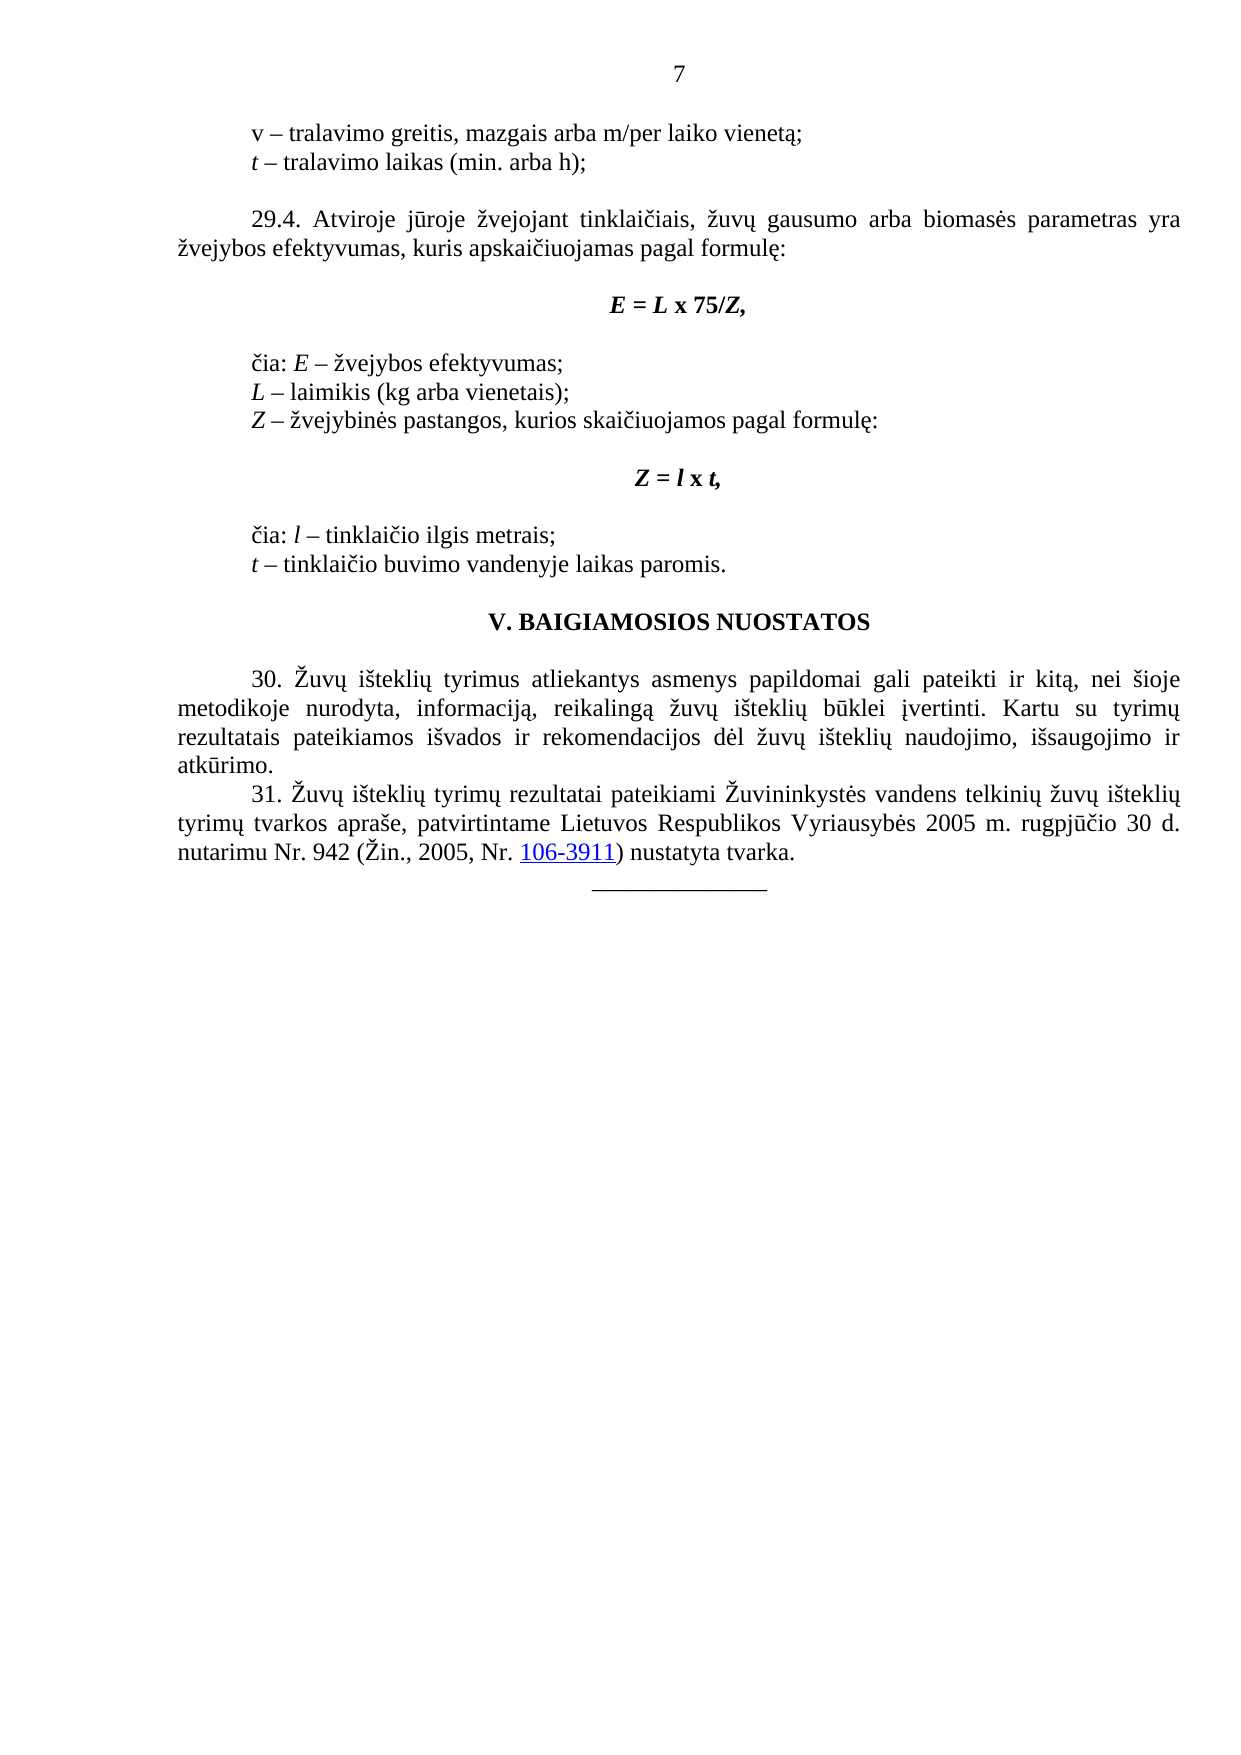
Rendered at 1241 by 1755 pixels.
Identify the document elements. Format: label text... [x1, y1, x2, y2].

text L – laimikis (kg arba vienetais); [177, 377, 1181, 406]
text t – tralavimo laikas (min. arba h); [177, 147, 1181, 176]
text Z – žvejybinės pastangos, kurios skaičiuojamos pagal formulę: [177, 406, 1181, 434]
text 30. Žuvų išteklių tyrimus atliekantys asmenys papildomai gali pateikti ir kitą, nei šioje metodikoje nurodyta, informaciją, reikalingą žuvų išteklių būklei įvertinti. Kartu su tyrimų rezultatais pateikiamos išvados ir rekomendacijos dėl žuvų išteklių naudojimo, išsaugojimo ir atkūrimo. [177, 664, 1181, 779]
text Z = l x t, [177, 463, 1181, 492]
text V. BAIGIAMOSIOS NUOSTATOS [177, 607, 1181, 636]
text 29.4. Atviroje jūroje žvejojant tinklaičiais, žuvų gausumo arba biomasės parametras yra žvejybos efektyvumas, kuris apskaičiuojamas pagal formulę: [177, 204, 1181, 262]
text čia: E – žvejybos efektyvumas; [177, 348, 1181, 377]
text E = L x 75/Z, [177, 291, 1181, 319]
text 31. Žuvų išteklių tyrimų rezultatai pateikiami Žuvininkystės vandens telkinių žuvų išteklių tyrimų tvarkos apraše, patvirtintame Lietuvos Respublikos Vyriausybės 2005 m. rugpjūčio 30 d. nutarimu Nr. 942 (Žin., 2005, Nr. 106-3911) nustatyta tvarka. [177, 779, 1181, 866]
text čia: l – tinklaičio ilgis metrais; [177, 521, 1181, 549]
text v – tralavimo greitis, mazgais arba m/per laiko vienetą; [177, 118, 1181, 147]
text ______________ [177, 866, 1181, 894]
text t – tinklaičio buvimo vandenyje laikas paromis. [177, 549, 1181, 578]
